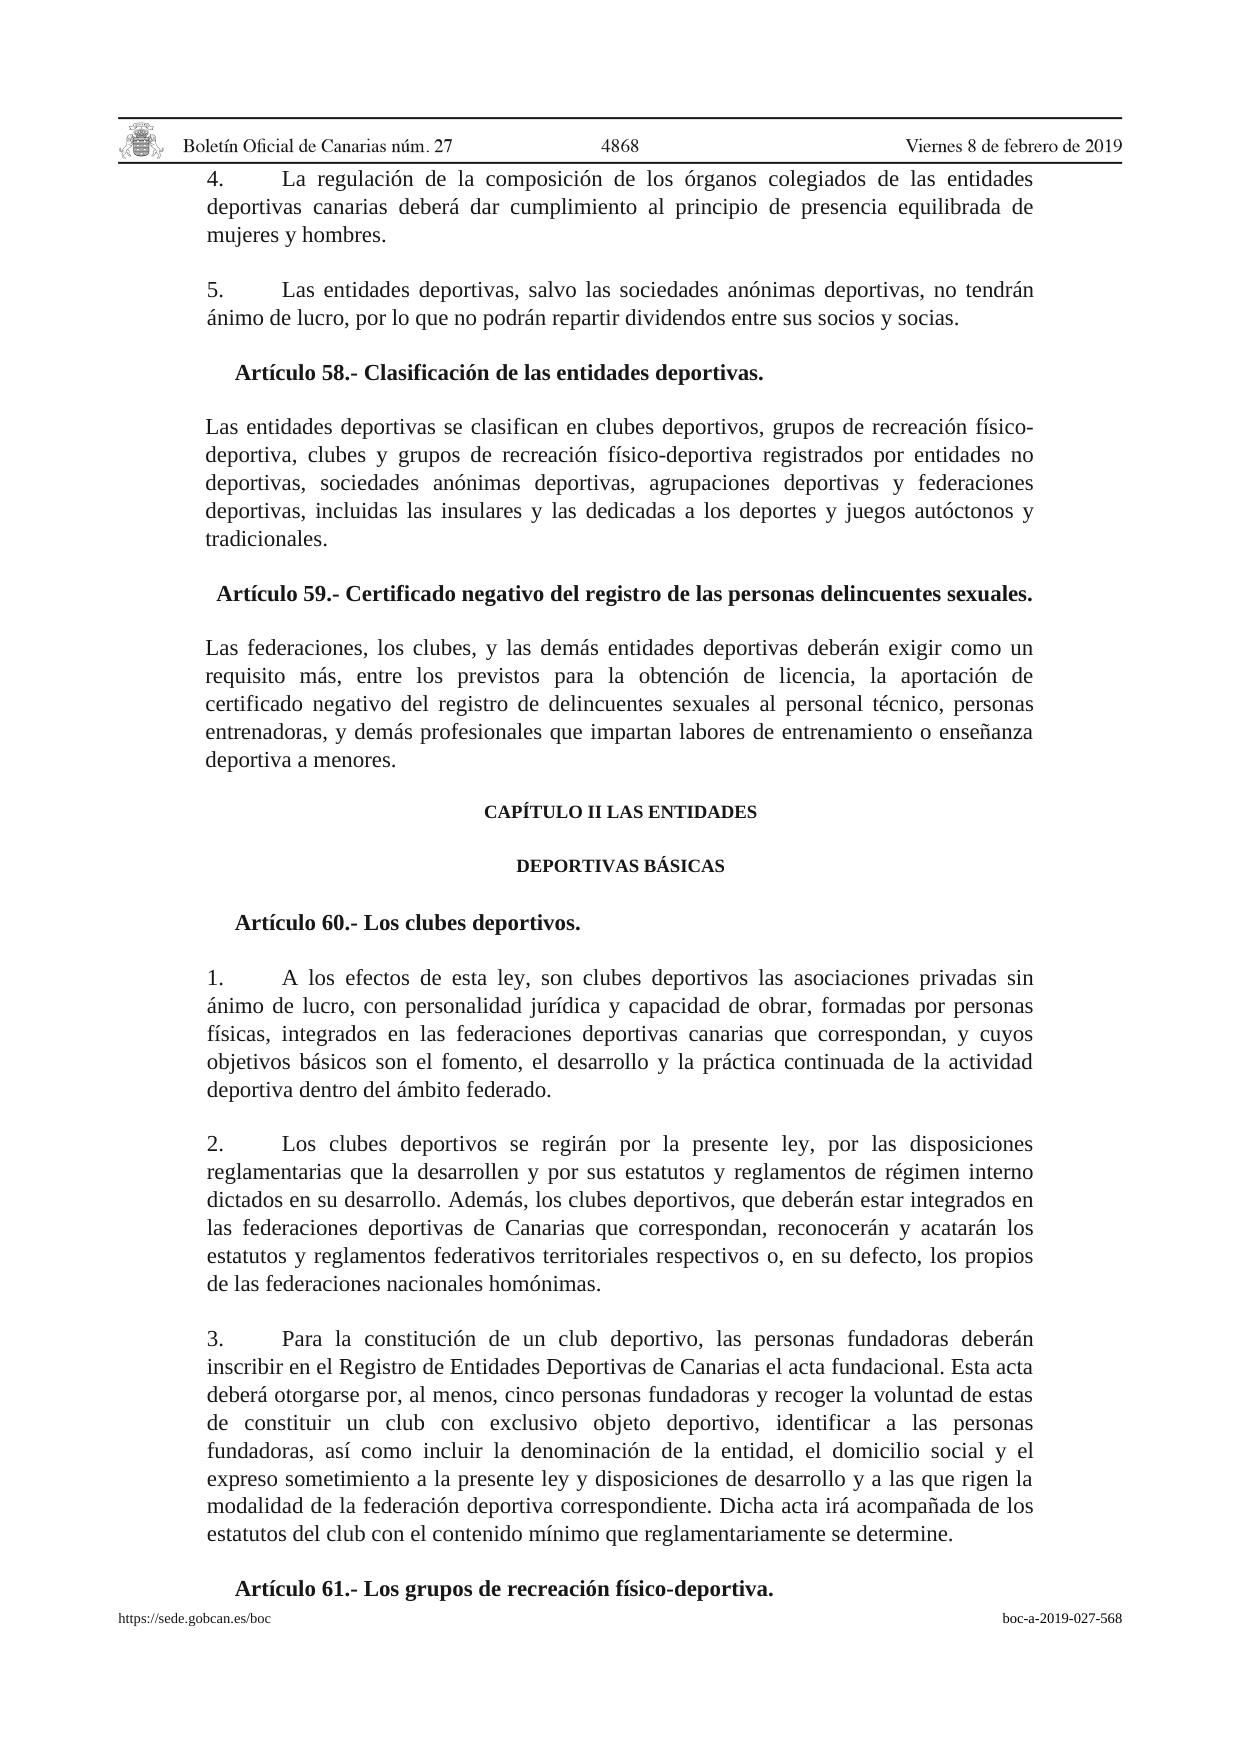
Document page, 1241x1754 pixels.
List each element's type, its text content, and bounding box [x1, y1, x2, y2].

list La regulación de la composición de los órganos colegiados de las entidades deportivas canarias deberá dar cumplimiento al principio de presencia equilibrada de mujeres y hombres. [207, 164, 1035, 247]
text Artículo 58.- Clasificación de las entidades deportivas. [234, 359, 1062, 385]
list Los clubes deportivos se regirán por la presente ley, por las disposiciones reglamentarias que la desarrollen y por sus estatutos y reglamentos de régimen interno dictados en su desarrollo. Además, los clubes deportivos, que deberán estar integrados en las federaciones deportivas de Canarias que correspondan, reconocerán y acatarán los estatutos y reglamentos federativos territoriales respectivos o, en su defecto, los propios de las federaciones nacionales homónimas. [207, 1131, 1035, 1296]
list Para la constitución de un club deportivo, las personas fundadoras deberán inscribir en el Registro de Entidades Deportivas de Canarias el acta fundacional. Esta acta deberá otorgarse por, al menos, cinco personas fundadoras y recoger la voluntad de estas de constituir un club con exclusivo objeto deportivo, identificar a las personas fundadoras, así como incluir la denominación de la entidad, el domicilio social y el expreso sometimiento a la presente ley y disposiciones de desarrollo y a las que rigen la modalidad de la federación deportiva correspondiente. Dicha acta irá acompañada de los estatutos del club con el contenido mínimo que reglamentariamente se determine. [207, 1325, 1035, 1547]
list Las entidades deportivas, salvo las sociedades anónimas deportivas, no tendrán ánimo de lucro, por lo que no podrán repartir dividendos entre sus socios y socias. [207, 276, 1035, 330]
text Las federaciones, los clubes, y las demás entidades deportivas deberán exigir como un requisito más, entre los previstos para la obtención de licencia, la aportación de certificado negativo del registro de delincuentes sexuales al personal técnico, personas entrenadoras, y demás profesionales que impartan labores de entrenamiento o enseñanza deportiva a menores. [205, 634, 1035, 772]
text Las entidades deportivas se clasifican en clubes deportivos, grupos de recreación físico-deportiva, clubes y grupos de recreación físico-deportiva registrados por entidades no deportivas, sociedades anónimas deportivas, agrupaciones deportivas y federaciones deportivas, incluidas las insulares y las dedicadas a los deportes y juegos autóctonos y tradicionales. [205, 413, 1035, 551]
subtitle CAPÍTULO II LAS ENTIDADES DEPORTIVAS BÁSICAS [442, 801, 799, 877]
list A los efectos de esta ley, son clubes deportivos las asociaciones privadas sin ánimo de lucro, con personalidad jurídica y capacidad de obrar, formadas por personas físicas, integrados en las federaciones deportivas canarias que correspondan, y cuyos objetivos básicos son el fomento, el desarrollo y la práctica continuada de la actividad deportiva dentro del ámbito federado. [207, 964, 1035, 1102]
text Artículo 59.- Certificado negativo del registro de las personas delincuentes sexuales. [207, 580, 1033, 606]
list [207, 144, 1035, 161]
text Artículo 61.- Los grupos de recreación físico-deportiva. [234, 1575, 1062, 1602]
text Artículo 60.- Los clubes deportivos. [234, 909, 1062, 936]
